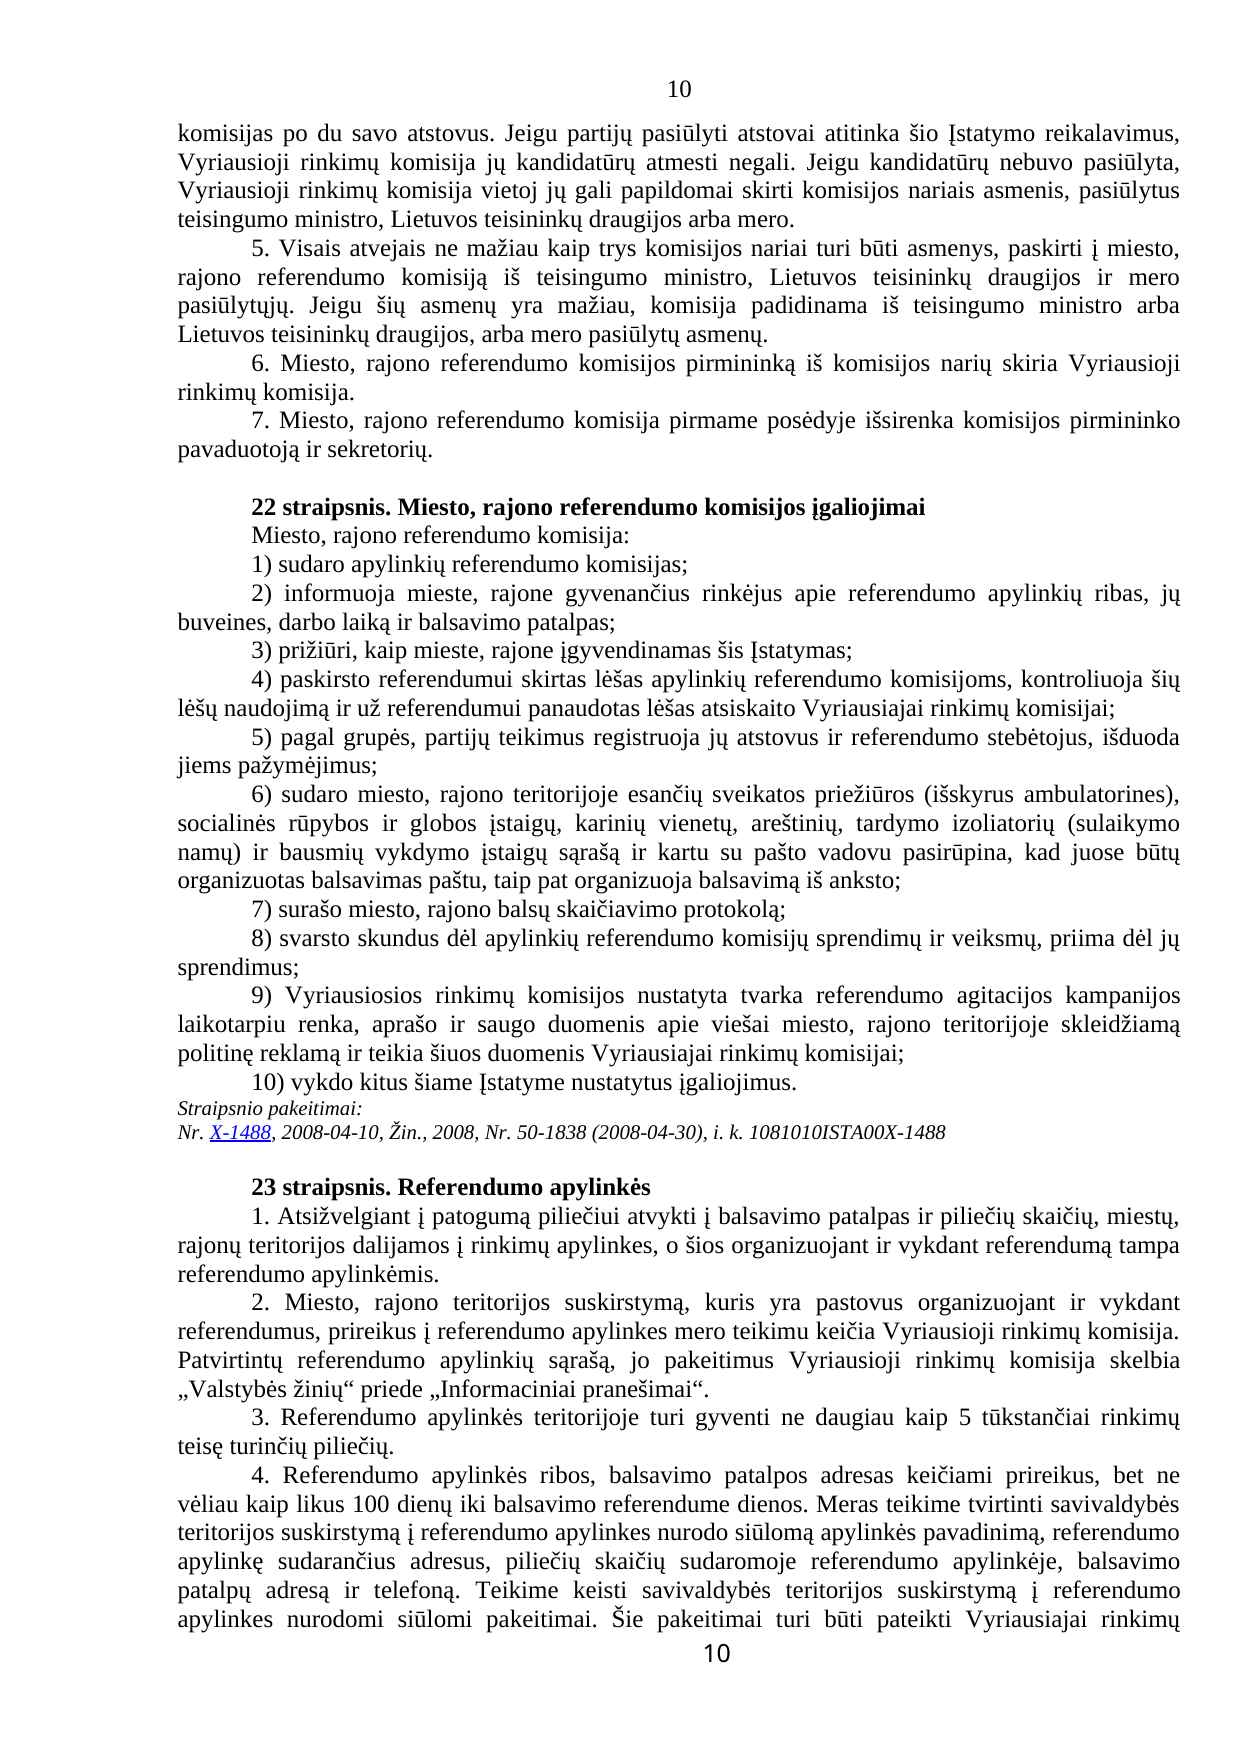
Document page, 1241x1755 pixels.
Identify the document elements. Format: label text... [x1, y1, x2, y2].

text 2. Miesto, rajono teritorijos suskirstymą, kuris yra pastovus organizuojant ir vykdant referendumus, prireikus į referendumo apylinkes mero teikimu keičia Vyriausioji rinkimų komisija. Patvirtintų referendumo apylinkių sąrašą, jo pakeitimus Vyriausioji rinkimų komisija skelbia „Valstybės žinių“ priede „Informaciniai pranešimai“. [177, 1287, 1181, 1402]
text 7) surašo miesto, rajono balsų skaičiavimo protokolą; [177, 894, 1181, 923]
text 1) sudaro apylinkių referendumo komisijas; [177, 549, 1181, 578]
text 22 straipsnis. Miesto, rajono referendumo komisijos įgaliojimai [177, 492, 1181, 521]
text 8) svarsto skundus dėl apylinkių referendumo komisijų sprendimų ir veiksmų, priima dėl jų sprendimus; [177, 923, 1181, 981]
text komisijas po du savo atstovus. Jeigu partijų pasiūlyti atstovai atitinka šio Įstatymo reikalavimus, Vyriausioji rinkimų komisija jų kandidatūrų atmesti negali. Jeigu kandidatūrų nebuvo pasiūlyta, Vyriausioji rinkimų komisija vietoj jų gali papildomai skirti komisijos nariais asmenis, pasiūlytus teisingumo ministro, Lietuvos teisininkų draugijos arba mero. [177, 118, 1181, 233]
text 3) prižiūri, kaip mieste, rajone įgyvendinamas šis Įstatymas; [177, 636, 1181, 664]
text 6. Miesto, rajono referendumo komisijos pirmininką iš komisijos narių skiria Vyriausioji rinkimų komisija. [177, 348, 1181, 406]
text 5) pagal grupės, partijų teikimus registruoja jų atstovus ir referendumo stebėtojus, išduoda jiems pažymėjimus; [177, 722, 1181, 779]
text Nr. X-1488, 2008-04-10, Žin., 2008, Nr. 50-1838 (2008-04-30), i. k. 1081010ISTA00X-1488 [177, 1120, 1181, 1144]
text 4) paskirsto referendumui skirtas lėšas apylinkių referendumo komisijoms, kontroliuoja šių lėšų naudojimą ir už referendumui panaudotas lėšas atsiskaito Vyriausiajai rinkimų komisijai; [177, 664, 1181, 722]
text 5. Visais atvejais ne mažiau kaip trys komisijos nariai turi būti asmenys, paskirti į miesto, rajono referendumo komisiją iš teisingumo ministro, Lietuvos teisininkų draugijos ir mero pasiūlytųjų. Jeigu šių asmenų yra mažiau, komisija padidinama iš teisingumo ministro arba Lietuvos teisininkų draugijos, arba mero pasiūlytų asmenų. [177, 233, 1181, 348]
text Straipsnio pakeitimai: [177, 1096, 1181, 1120]
text 9) Vyriausiosios rinkimų komisijos nustatyta tvarka referendumo agitacijos kampanijos laikotarpiu renka, aprašo ir saugo duomenis apie viešai miesto, rajono teritorijoje skleidžiamą politinę reklamą ir teikia šiuos duomenis Vyriausiajai rinkimų komisijai; [177, 981, 1181, 1067]
text 7. Miesto, rajono referendumo komisija pirmame posėdyje išsirenka komisijos pirmininko pavaduotoją ir sekretorių. [177, 406, 1181, 463]
text 23 straipsnis. Referendumo apylinkės [177, 1172, 1181, 1201]
text 4. Referendumo apylinkės ribos, balsavimo patalpos adresas keičiami prireikus, bet ne vėliau kaip likus 100 dienų iki balsavimo referendume dienos. Meras teikime tvirtinti savivaldybės teritorijos suskirstymą į referendumo apylinkes nurodo siūlomą apylinkės pavadinimą, referendumo apylinkę sudarančius adresus, piliečių skaičių sudaromoje referendumo apylinkėje, balsavimo patalpų adresą ir telefoną. Teikime keisti savivaldybės teritorijos suskirstymą į referendumo apylinkes nurodomi siūlomi pakeitimai. Šie pakeitimai turi būti pateikti Vyriausiajai rinkimų [177, 1460, 1181, 1632]
text 6) sudaro miesto, rajono teritorijoje esančių sveikatos priežiūros (išskyrus ambulatorines), socialinės rūpybos ir globos įstaigų, karinių vienetų, areštinių, tardymo izoliatorių (sulaikymo namų) ir bausmių vykdymo įstaigų sąrašą ir kartu su pašto vadovu pasirūpina, kad juose būtų organizuotas balsavimas paštu, taip pat organizuoja balsavimą iš anksto; [177, 779, 1181, 894]
text 3. Referendumo apylinkės teritorijoje turi gyventi ne daugiau kaip 5 tūkstančiai rinkimų teisę turinčių piliečių. [177, 1402, 1181, 1460]
text 2) informuoja mieste, rajone gyvenančius rinkėjus apie referendumo apylinkių ribas, jų buveines, darbo laiką ir balsavimo patalpas; [177, 578, 1181, 636]
text 1. Atsižvelgiant į patogumą piliečiui atvykti į balsavimo patalpas ir piliečių skaičių, miestų, rajonų teritorijos dalijamos į rinkimų apylinkes, o šios organizuojant ir vykdant referendumą tampa referendumo apylinkėmis. [177, 1201, 1181, 1287]
text 10) vykdo kitus šiame Įstatyme nustatytus įgaliojimus. [177, 1067, 1181, 1096]
text Miesto, rajono referendumo komisija: [177, 521, 1181, 549]
